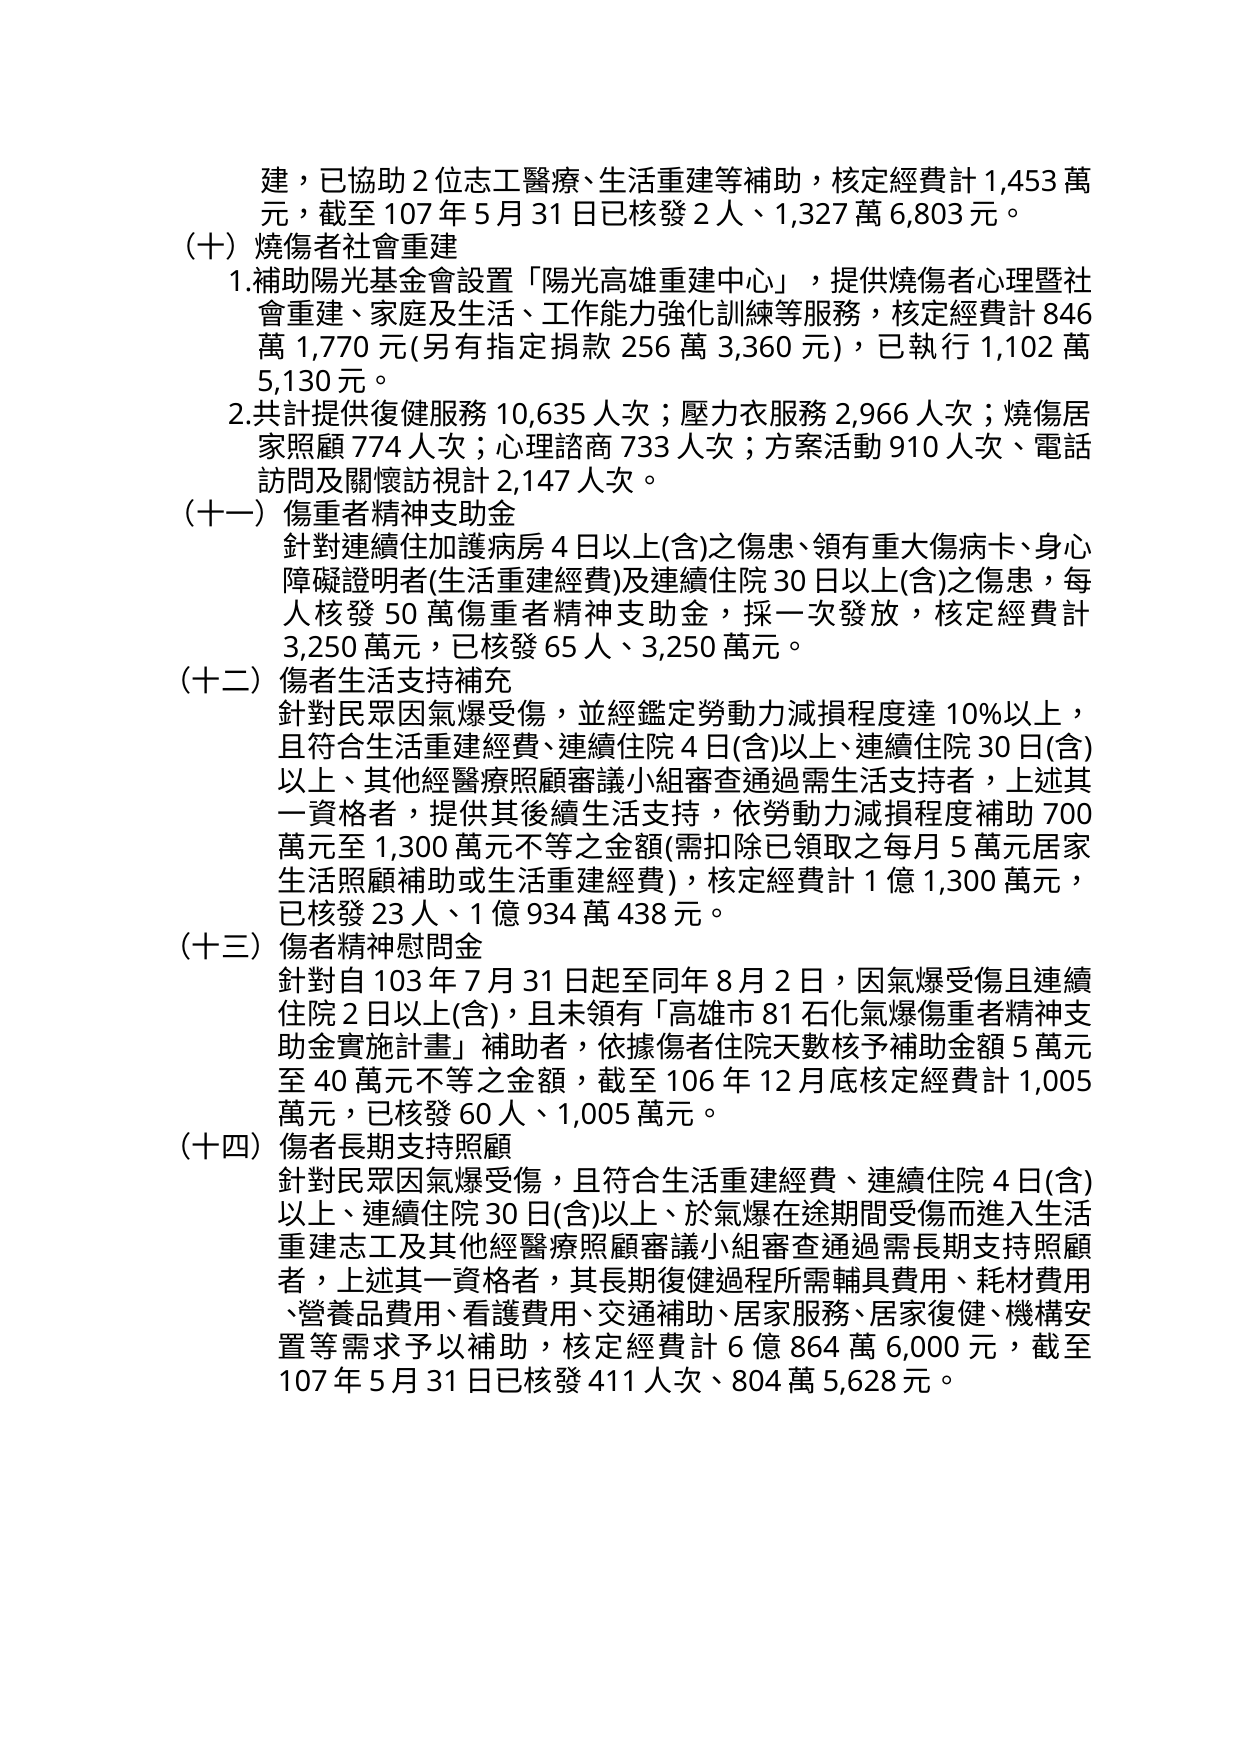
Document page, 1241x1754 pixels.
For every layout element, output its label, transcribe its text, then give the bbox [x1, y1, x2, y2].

text 建，已協助2位志工醫療、生活重建等補助，核定經費計1,453萬元，截至107年5月31日已核發2人、1,327萬6,803元。 [260, 164, 1092, 231]
text 針對民眾因氣爆受傷，且符合生活重建經費、連續住院4日(含)以上、連續住院30日(含)以上、於氣爆在途期間受傷而進入生活重建志工及其他經醫療照顧審議小組審查通過需長期支持照顧者，上述其一資格者，其長期復健過程所需輔具費用、耗材費用、營養品費用、看護費用、交通補助、居家服務、居家復健、機構安置等需求予以補助，核定經費計6億864萬6,000元，截至107年5月31日已核發411人次、804萬5,628元。 [278, 1164, 1092, 1398]
text （十一）傷重者精神支助金 [148, 498, 1080, 531]
text 1.補助陽光基金會設置「陽光高雄重建中心」，提供燒傷者心理暨社會重建、家庭及生活、工作能力強化訓練等服務，核定經費計846萬1,770元(另有指定捐款256萬3,360元)，已執行1,102萬5,130元。 [228, 264, 1092, 398]
text 針對民眾因氣爆受傷，並經鑑定勞動力減損程度達10%以上，且符合生活重建經費、連續住院4日(含)以上、連續住院30日(含)以上、其他經醫療照顧審議小組審查通過需生活支持者，上述其一資格者，提供其後續生活支持，依勞動力減損程度補助700萬元至1,300萬元不等之金額(需扣除已領取之每月5萬元居家生活照顧補助或生活重建經費)，核定經費計1億1,300萬元，已核發23人、1億934萬438元。 [278, 698, 1092, 931]
text 針對連續住加護病房4日以上(含)之傷患、領有重大傷病卡、身心障礙證明者(生活重建經費)及連續住院30日以上(含)之傷患，每人核發50萬傷重者精神支助金，採一次發放，核定經費計3,250萬元，已核發65人、3,250萬元。 [283, 531, 1092, 664]
text （十四）傷者長期支持照顧 [162, 1131, 1092, 1164]
text （十）燒傷者社會重建 [148, 231, 1092, 264]
text 針對自103年7月31日起至同年8月2日，因氣爆受傷且連續住院2日以上(含)，且未領有「高雄市81石化氣爆傷重者精神支助金實施計畫」補助者，依據傷者住院天數核予補助金額5萬元至40萬元不等之金額，截至106年12月底核定經費計1,005萬元，已核發60人、1,005萬元。 [278, 964, 1092, 1131]
text （十二）傷者生活支持補充 [162, 664, 1092, 698]
text （十三）傷者精神慰問金 [162, 931, 1092, 964]
text 2.共計提供復健服務10,635人次；壓力衣服務2,966人次；燒傷居家照顧774人次；心理諮商733人次；方案活動910人次、電話訪問及關懷訪視計2,147人次。 [228, 398, 1092, 498]
